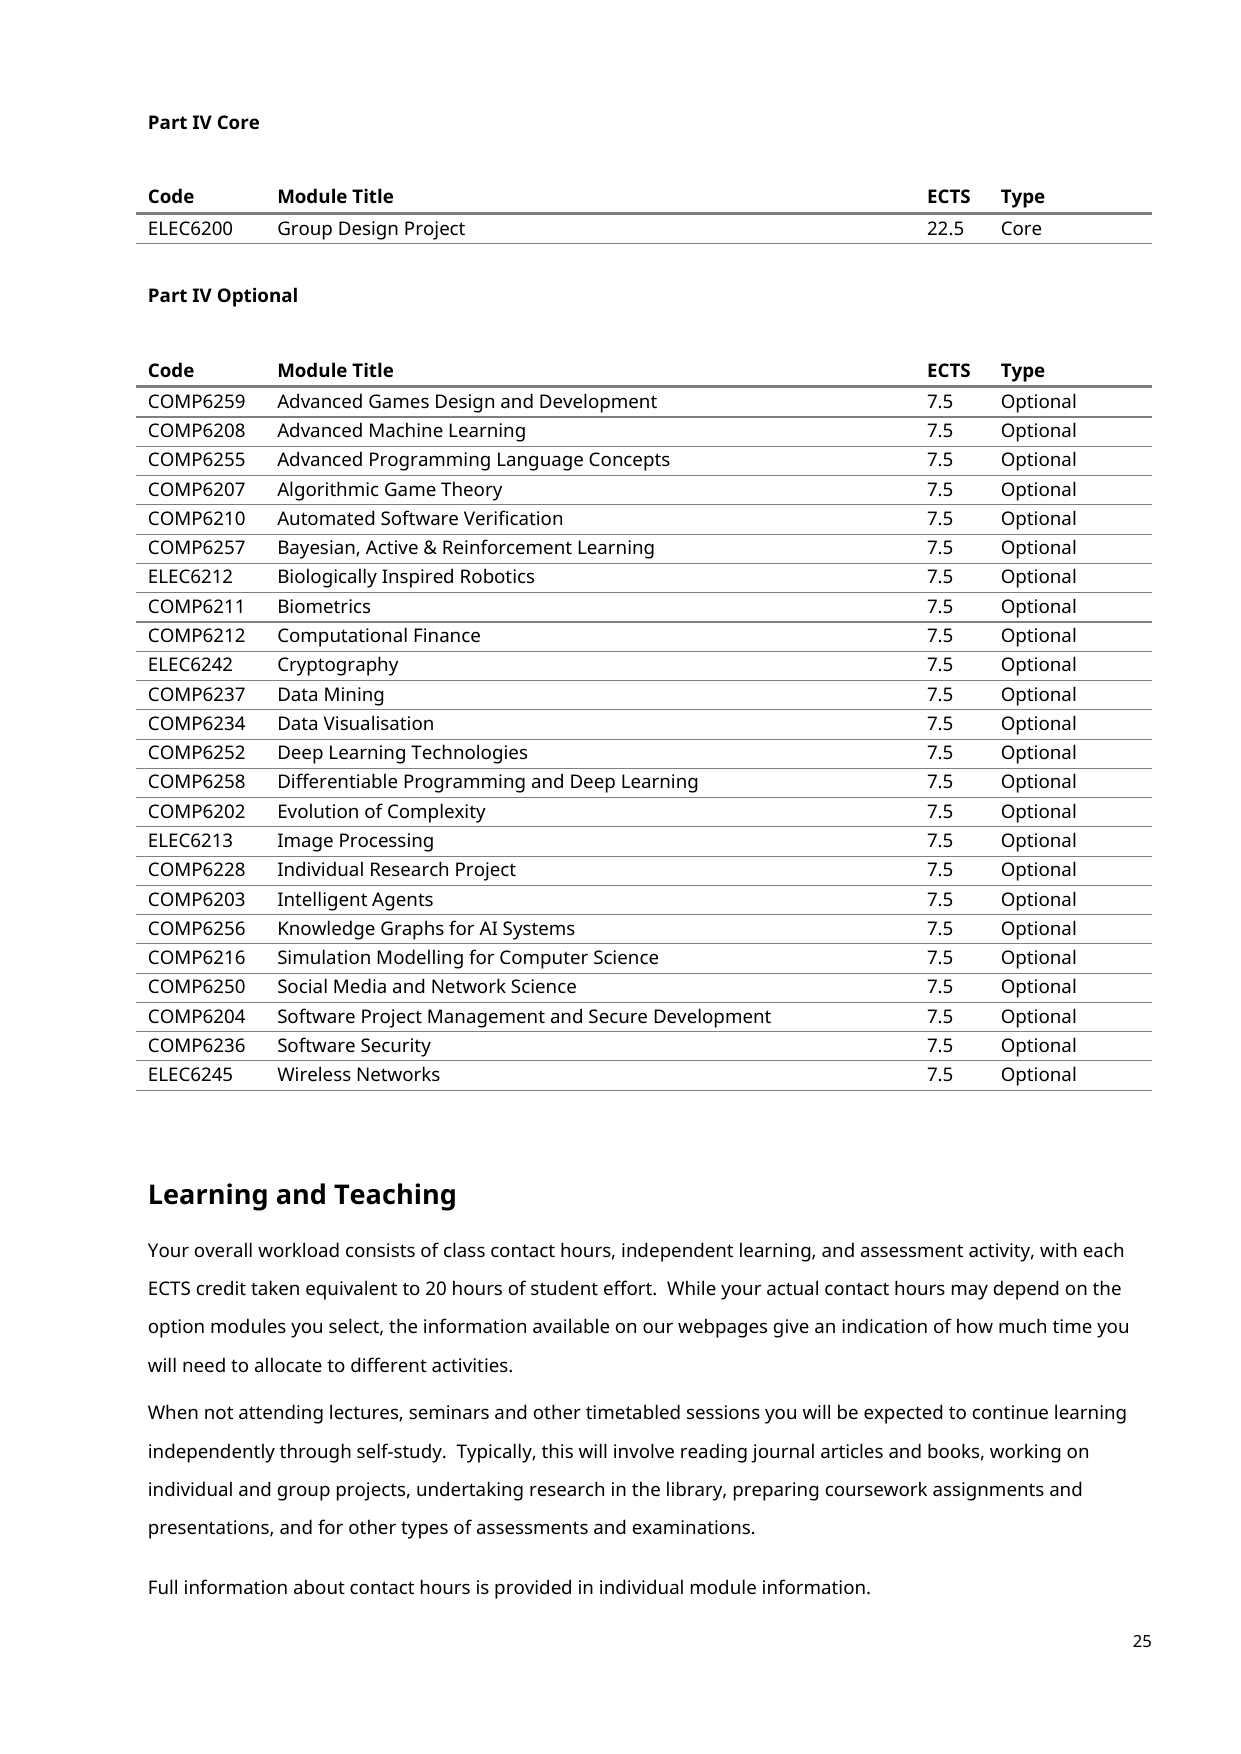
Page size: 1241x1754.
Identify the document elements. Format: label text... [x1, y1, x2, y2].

table_cell Optional [989, 827, 1152, 856]
table_cell Optional [989, 769, 1152, 797]
table_cell Differentiable Programming and Deep Learning [266, 769, 916, 797]
table_cell 7.5 [916, 535, 989, 563]
text Your overall workload consists of class contact hours, independent learning, and assessment activity, with each ECTS credit taken equivalent to 20 hours of student effort. While your actual contact hours may depend on the option modules you select, the information available on our webpages give an indication of how much time you will need to allocate to different activities. [148, 1237, 1152, 1378]
table_cell 7.5 [916, 1061, 989, 1090]
table_cell Module Title [266, 184, 916, 212]
table_cell ELEC6212 [136, 564, 266, 592]
table_cell Algorithmic Game Theory [266, 476, 916, 504]
subtitle Learning and Teaching [148, 1176, 1152, 1213]
table_cell Advanced Programming Language Concepts [266, 447, 916, 475]
table_cell Optional [989, 623, 1152, 651]
table_cell 7.5 [916, 681, 989, 709]
table_cell Optional [989, 857, 1152, 885]
table_cell COMP6252 [136, 740, 266, 768]
table_cell COMP6255 [136, 447, 266, 475]
table_cell Type [989, 184, 1152, 212]
table_cell Optional [989, 798, 1152, 826]
table_cell 7.5 [916, 388, 989, 416]
table_cell Optional [989, 564, 1152, 592]
table_cell ECTS [916, 357, 989, 385]
table_cell Optional [989, 652, 1152, 680]
table_cell 7.5 [916, 418, 989, 446]
table_cell Optional [989, 476, 1152, 504]
table_cell 7.5 [916, 827, 989, 856]
table_cell Optional [989, 710, 1152, 738]
table_cell COMP6210 [136, 505, 266, 533]
table_cell Optional [989, 681, 1152, 709]
table_cell ELEC6245 [136, 1061, 266, 1090]
table_cell 7.5 [916, 886, 989, 914]
table_cell Software Security [266, 1032, 916, 1060]
table_cell Optional [989, 915, 1152, 943]
table_cell Bayesian, Active & Reinforcement Learning [266, 535, 916, 563]
table_cell 7.5 [916, 505, 989, 533]
table_cell ELEC6242 [136, 652, 266, 680]
table_cell Type [989, 357, 1152, 385]
table_cell 7.5 [916, 593, 989, 621]
table_cell COMP6202 [136, 798, 266, 826]
table_cell 7.5 [916, 798, 989, 826]
table_cell COMP6207 [136, 476, 266, 504]
table_cell 7.5 [916, 769, 989, 797]
table_cell Biometrics [266, 593, 916, 621]
table_cell 7.5 [916, 447, 989, 475]
table_cell Wireless Networks [266, 1061, 916, 1090]
table_cell Computational Finance [266, 623, 916, 651]
table_cell Intelligent Agents [266, 886, 916, 914]
table_cell Optional [989, 535, 1152, 563]
table_cell COMP6237 [136, 681, 266, 709]
table_cell Advanced Machine Learning [266, 418, 916, 446]
table_cell Core [989, 215, 1152, 243]
table_cell COMP6203 [136, 886, 266, 914]
table_cell Optional [989, 447, 1152, 475]
table_cell Software Project Management and Secure Development [266, 1003, 916, 1031]
table_cell 7.5 [916, 1032, 989, 1060]
table_cell COMP6257 [136, 535, 266, 563]
table_cell Individual Research Project [266, 857, 916, 885]
table_cell 7.5 [916, 652, 989, 680]
table_cell 22.5 [916, 215, 989, 243]
table_cell Automated Software Verification [266, 505, 916, 533]
table_cell Optional [989, 1003, 1152, 1031]
table_cell COMP6258 [136, 769, 266, 797]
table_cell Group Design Project [266, 215, 916, 243]
table_cell Optional [989, 505, 1152, 533]
table_cell Deep Learning Technologies [266, 740, 916, 768]
table_cell Optional [989, 944, 1152, 973]
table_cell COMP6256 [136, 915, 266, 943]
table_cell 7.5 [916, 857, 989, 885]
table_cell COMP6212 [136, 623, 266, 651]
table_cell 7.5 [916, 564, 989, 592]
table_cell 7.5 [916, 740, 989, 768]
table_cell COMP6234 [136, 710, 266, 738]
table_cell ELEC6200 [136, 215, 266, 243]
table_cell COMP6216 [136, 944, 266, 973]
table_cell COMP6204 [136, 1003, 266, 1031]
text Full information about contact hours is provided in individual module information. [148, 1574, 1152, 1600]
table_cell Biologically Inspired Robotics [266, 564, 916, 592]
table_cell Data Visualisation [266, 710, 916, 738]
table_cell Advanced Games Design and Development [266, 388, 916, 416]
table_cell Optional [989, 1061, 1152, 1090]
table_cell COMP6228 [136, 857, 266, 885]
table_cell Optional [989, 740, 1152, 768]
table_cell COMP6208 [136, 418, 266, 446]
table_cell 7.5 [916, 476, 989, 504]
table_cell 7.5 [916, 710, 989, 738]
table_cell Optional [989, 886, 1152, 914]
table_cell Optional [989, 418, 1152, 446]
table_cell Code [136, 184, 266, 212]
table_cell Data Mining [266, 681, 916, 709]
table_cell Social Media and Network Science [266, 974, 916, 1002]
table_cell 7.5 [916, 623, 989, 651]
table_cell 7.5 [916, 974, 989, 1002]
table_cell COMP6259 [136, 388, 266, 416]
table_cell Optional [989, 593, 1152, 621]
table_cell 7.5 [916, 1003, 989, 1031]
table_cell Optional [989, 974, 1152, 1002]
table_cell 7.5 [916, 944, 989, 973]
table_cell Optional [989, 1032, 1152, 1060]
table_cell COMP6236 [136, 1032, 266, 1060]
table_cell Cryptography [266, 652, 916, 680]
table_cell Evolution of Complexity [266, 798, 916, 826]
table_cell Knowledge Graphs for AI Systems [266, 915, 916, 943]
table_cell COMP6250 [136, 974, 266, 1002]
table_cell Code [136, 357, 266, 385]
table_cell Optional [989, 388, 1152, 416]
table_cell Module Title [266, 357, 916, 385]
table_cell Image Processing [266, 827, 916, 856]
table_cell Part IV Optional [136, 244, 1152, 357]
table_cell ECTS [916, 184, 989, 212]
text When not attending lectures, seminars and other timetabled sessions you will be expected to continue learning independently through self-study. Typically, this will involve reading journal articles and books, working on individual and group projects, undertaking research in the library, preparing coursework assignments and presentations, and for other types of assessments and examinations. [148, 1400, 1152, 1540]
table_cell Simulation Modelling for Computer Science [266, 944, 916, 973]
table_cell ELEC6213 [136, 827, 266, 856]
table_cell Part IV Core [136, 71, 1152, 183]
table_cell 7.5 [916, 915, 989, 943]
table_cell COMP6211 [136, 593, 266, 621]
